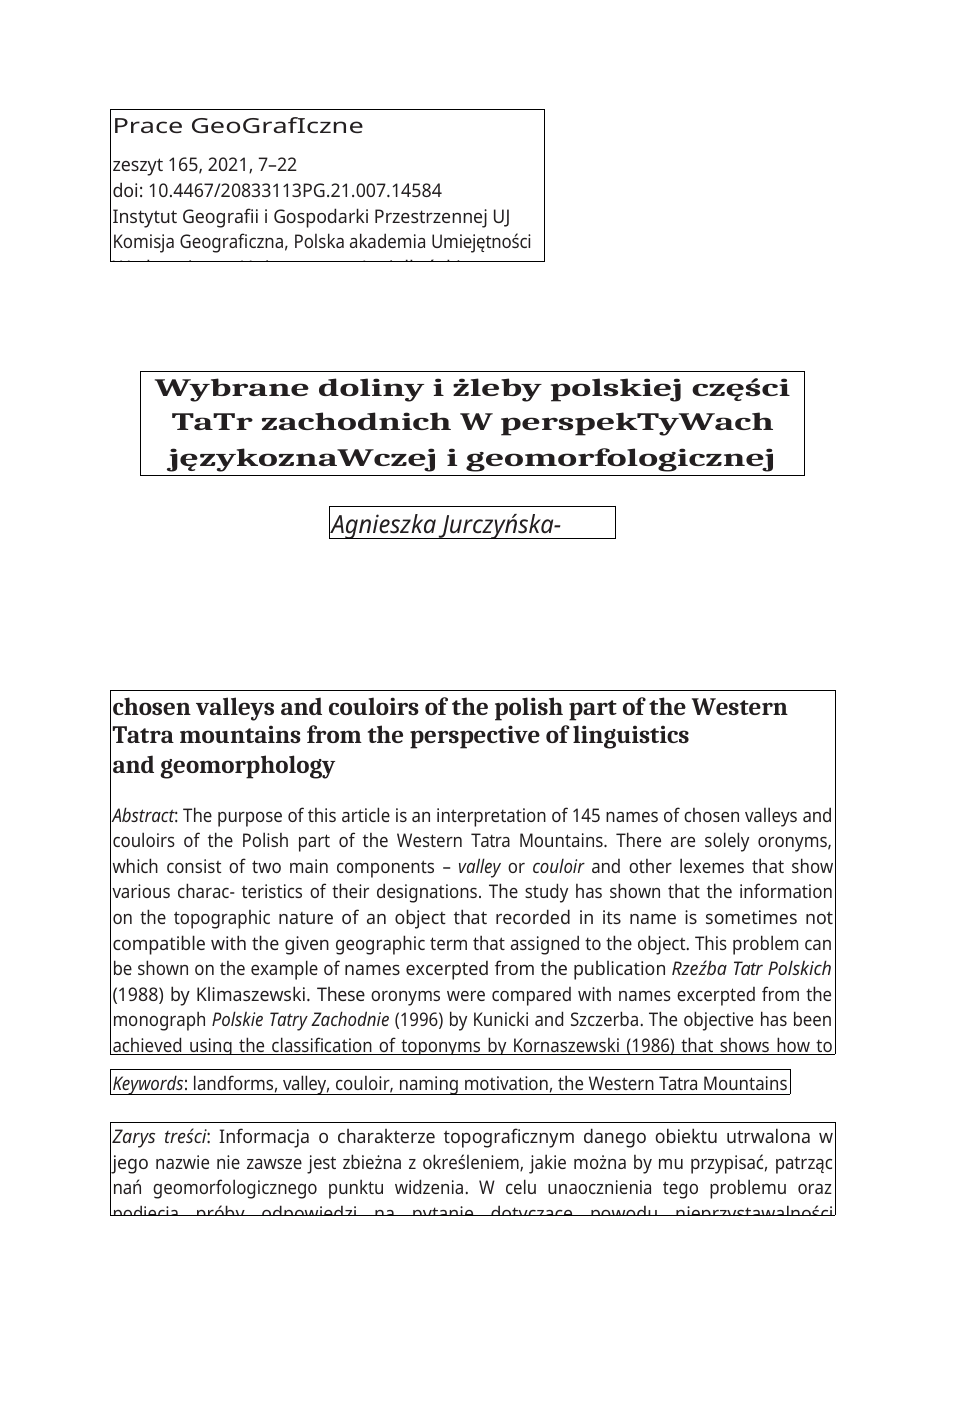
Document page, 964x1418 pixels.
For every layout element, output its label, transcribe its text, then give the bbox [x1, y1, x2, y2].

text Agnieszka Jurczyńska-Kłosok [331, 507, 615, 538]
text językoznaWczej i geomorfologicznej [144, 443, 801, 472]
text Instytut Geografii i Gospodarki Przestrzennej UJ Komisja Geograficzna, Polska akademia Umiejętności Wydawnictwo Uniwersytetu Jagiellońskiego [112, 203, 543, 261]
text Zarys treści: Informacja o charakterze topograficznym danego obiektu utrwalona w jego nazwie nie zawsze jest zbieżna z określeniem, jakie można by mu przypisać, patrząc nań geomorfologicznego punktu widzenia. W celu unaocznienia tego problemu oraz podjęcia próby odpowiedzi na pytanie dotyczące powodu nieprzystawalności toponimu do typu [112, 1124, 833, 1215]
text and geomorphology [112, 751, 835, 779]
text Wybrane doliny i żleby polskiej części TaTr zachodnich W perspekTyWach [144, 373, 801, 437]
text Prace GeoGrafIczne [112, 111, 544, 139]
text Keywords: landforms, valley, couloir, naming motivation, the Western Tatra Mountains [112, 1071, 790, 1094]
text Abstract: The purpose of this article is an interpretation of 145 names of chosen valleys and couloirs of the Polish part of the Western Tatra Mountains. There are solely oronyms, which consist of two main components – valley or couloir and other lexemes that show various charac- teristics of their designations. The study has shown that the information on the topographic nature of an object that recorded in its name is sometimes not compatible with the given geographic term that assigned to the object. This problem can be shown on the example of names excerpted from the publication Rzeźba Tatr Polskich (1988) by Klimaszewski. These oronyms were compared with names excerpted from the monograph Polskie Tatry Zachodnie (1996) by Kunicki and Szczerba. The objective has been achieved using the classification of toponyms by Kornaszewski (1986) that shows how to discern the motivational meaning of toponyms. [112, 802, 833, 1053]
text chosen valleys and couloirs of the polish part of the Western Tatra mountains from the perspective of linguistics [112, 692, 835, 750]
text doi: 10.4467/20833113PG.21.007.14584 [112, 177, 544, 203]
text zeszyt 165, 2021, 7–22 [112, 151, 544, 177]
